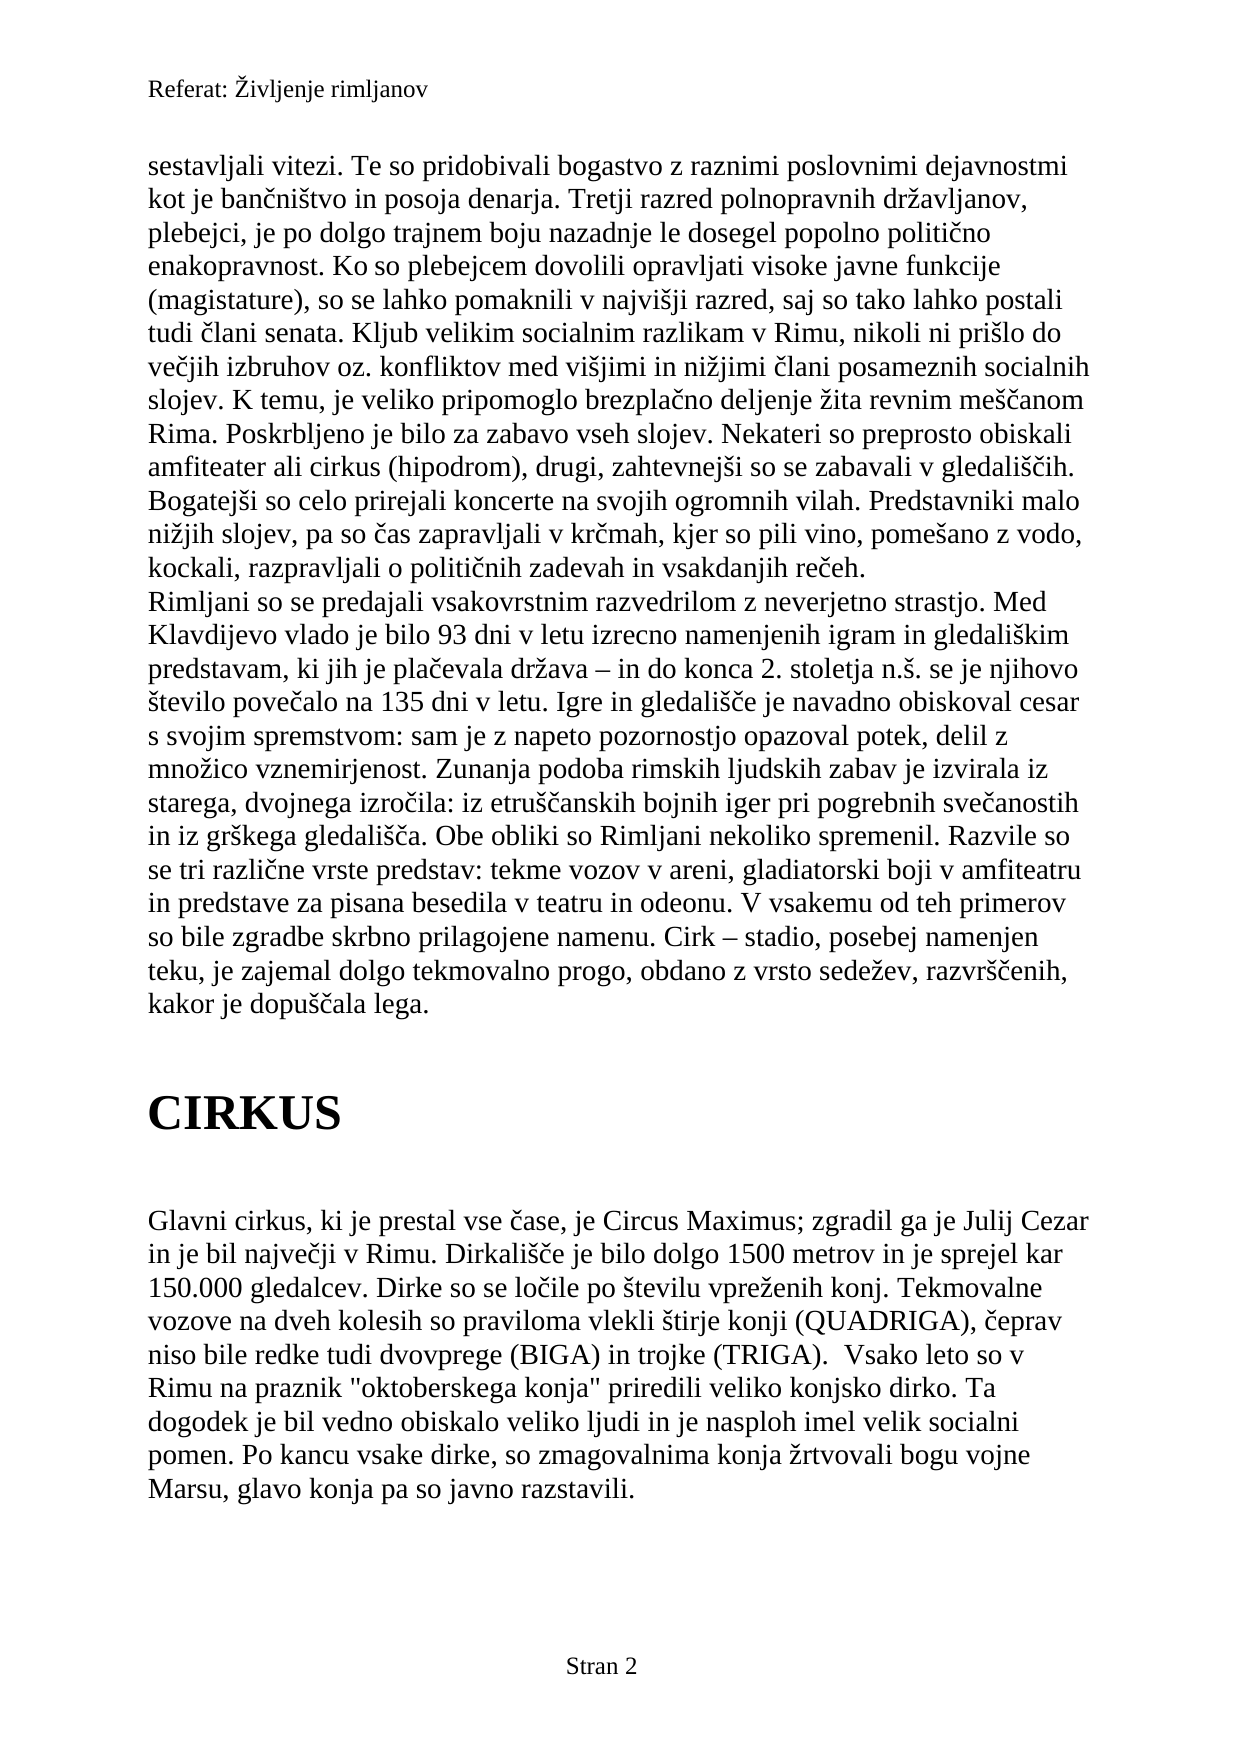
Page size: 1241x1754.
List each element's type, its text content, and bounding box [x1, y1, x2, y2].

subtitle CIRKUS [148, 1082, 1093, 1140]
text Glavni cirkus, ki je prestal vse čase, je Circus Maximus; zgradil ga je Julij Cezar in je bil največji v Rimu. Dirkališče je bilo dolgo 1500 metrov in je sprejel kar 150.000 gledalcev. Dirke so se ločile po številu vpreženih konj. Tekmovalne vozove na dveh kolesih so praviloma vlekli štirje konji (QUADRIGA), čeprav niso bile redke tudi dvovprege (BIGA) in trojke (TRIGA). Vsako leto so v Rimu na praznik "oktoberskega konja" priredili veliko konjsko dirko. Ta dogodek je bil vedno obiskalo veliko ljudi in je nasploh imel velik socialni pomen. Po kancu vsake dirke, so zmagovalnima konja žrtvovali bogu vojne Marsu, glavo konja pa so javno razstavili. [148, 1203, 1093, 1504]
text sestavljali vitezi. Te so pridobivali bogastvo z raznimi poslovnimi dejavnostmi kot je bančništvo in posoja denarja. Tretji razred polnopravnih državljanov, plebejci, je po dolgo trajnem boju nazadnje le dosegel popolno politično enakopravnost. Ko so plebejcem dovolili opravljati visoke javne funkcije (magistature), so se lahko pomaknili v najvišji razred, saj so tako lahko postali tudi člani senata. Kljub velikim socialnim razlikam v Rimu, nikoli ni prišlo do večjih izbruhov oz. konfliktov med višjimi in nižjimi člani posameznih socialnih slojev. K temu, je veliko pripomoglo brezplačno deljenje žita revnim meščanom Rima. Poskrbljeno je bilo za zabavo vseh slojev. Nekateri so preprosto obiskali amfiteater ali cirkus (hipodrom), drugi, zahtevnejši so se zabavali v gledališčih. Bogatejši so celo prirejali koncerte na svojih ogromnih vilah. Predstavniki malo nižjih slojev, pa so čas zapravljali v krčmah, kjer so pili vino, pomešano z vodo, kockali, razpravljali o političnih zadevah in vsakdanjih rečeh. Rimljani so se predajali vsakovrstnim razvedrilom z neverjetno strastjo. Med Klavdijevo vlado je bilo 93 dni v letu izrecno namenjenih igram in gledališkim predstavam, ki jih je plačevala država – in do konca 2. stoletja n.š. se je njihovo število povečalo na 135 dni v letu. Igre in gledališče je navadno obiskoval cesar s svojim spremstvom: sam je z napeto pozornostjo opazoval potek, delil z množico vznemirjenost. Zunanja podoba rimskih ljudskih zabav je izvirala iz starega, dvojnega izročila: iz etruščanskih bojnih iger pri pogrebnih svečanostih in iz grškega gledališča. Obe obliki so Rimljani nekoliko spremenil. Razvile so se tri različne vrste predstav: tekme vozov v areni, gladiatorski boji v amfiteatru in predstave za pisana besedila v teatru in odeonu. V vsakemu od teh primerov so bile zgradbe skrbno prilagojene namenu. Cirk – stadio, posebej namenjen teku, je zajemal dolgo tekmovalno progo, obdano z vrsto sedežev, razvrščenih, kakor je dopuščala lega. [148, 148, 1093, 1020]
